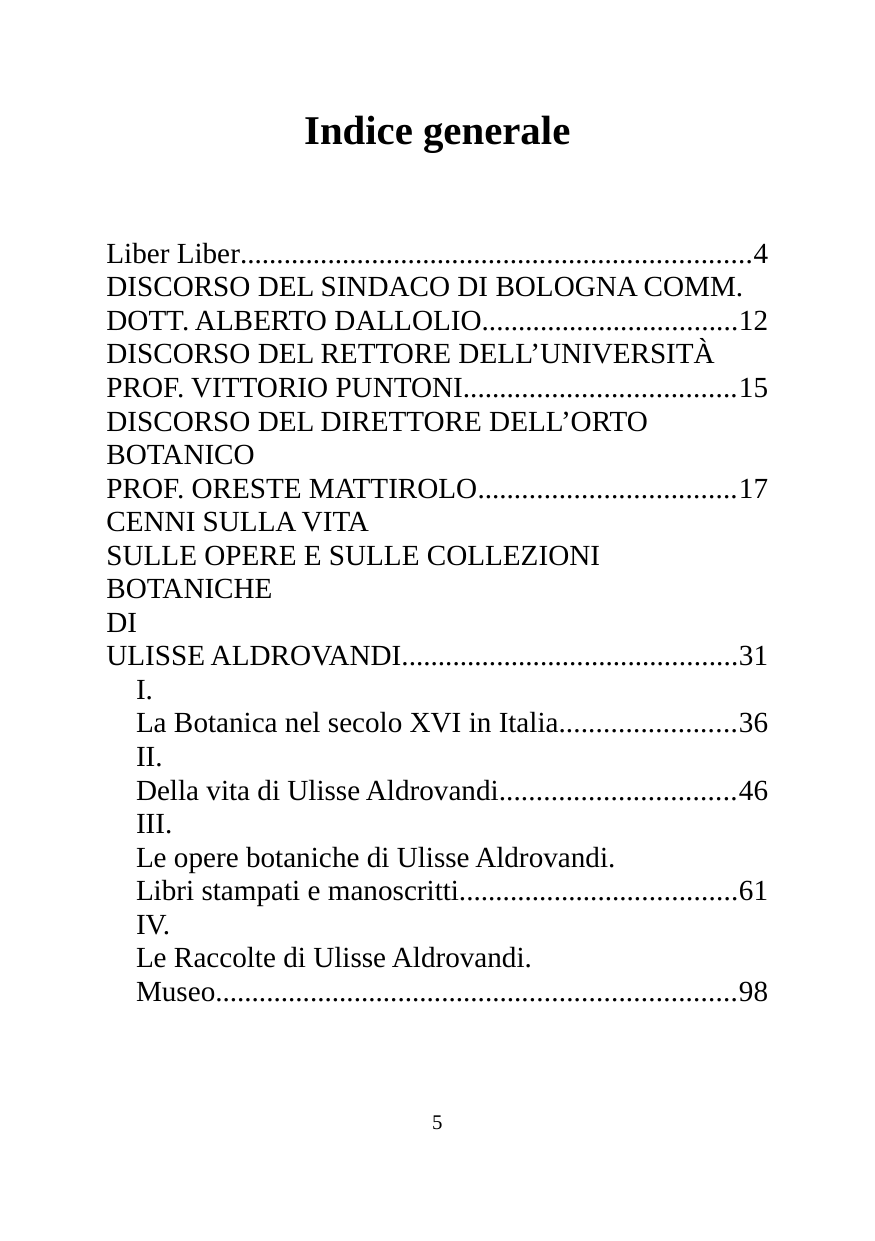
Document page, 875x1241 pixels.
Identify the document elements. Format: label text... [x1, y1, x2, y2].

text IV. Le Raccolte di Ulisse Aldrovandi. Museo. 98 [136, 907, 768, 1007]
text DISCORSO DEL RETTORE DELL’UNIVERSITÀ PROF. VITTORIO PUNTONI 15 [106, 337, 768, 404]
text DISCORSO DEL SINDACO DI BOLOGNA COMM. DOTT. ALBERTO DALLOLIO 12 [106, 269, 768, 337]
text III. Le opere botaniche di Ulisse Aldrovandi. Libri stampati e manoscritti. 61 [136, 806, 768, 907]
text DISCORSO DEL DIRETTORE DELL’ORTO BOTANICO PROF. ORESTE MATTIROLO 17 [106, 404, 768, 504]
text I. La Botanica nel secolo XVI in Italia. 36 [136, 672, 768, 739]
text Liber Liber 4 [106, 236, 768, 269]
text CENNI SULLA VITA SULLE OPERE E SULLE COLLEZIONI BOTANICHE DI ULISSE ALDROVANDI 31 [106, 504, 768, 672]
text II. Della vita di Ulisse Aldrovandi. 46 [136, 739, 768, 806]
subtitle Indice generale [106, 106, 768, 153]
